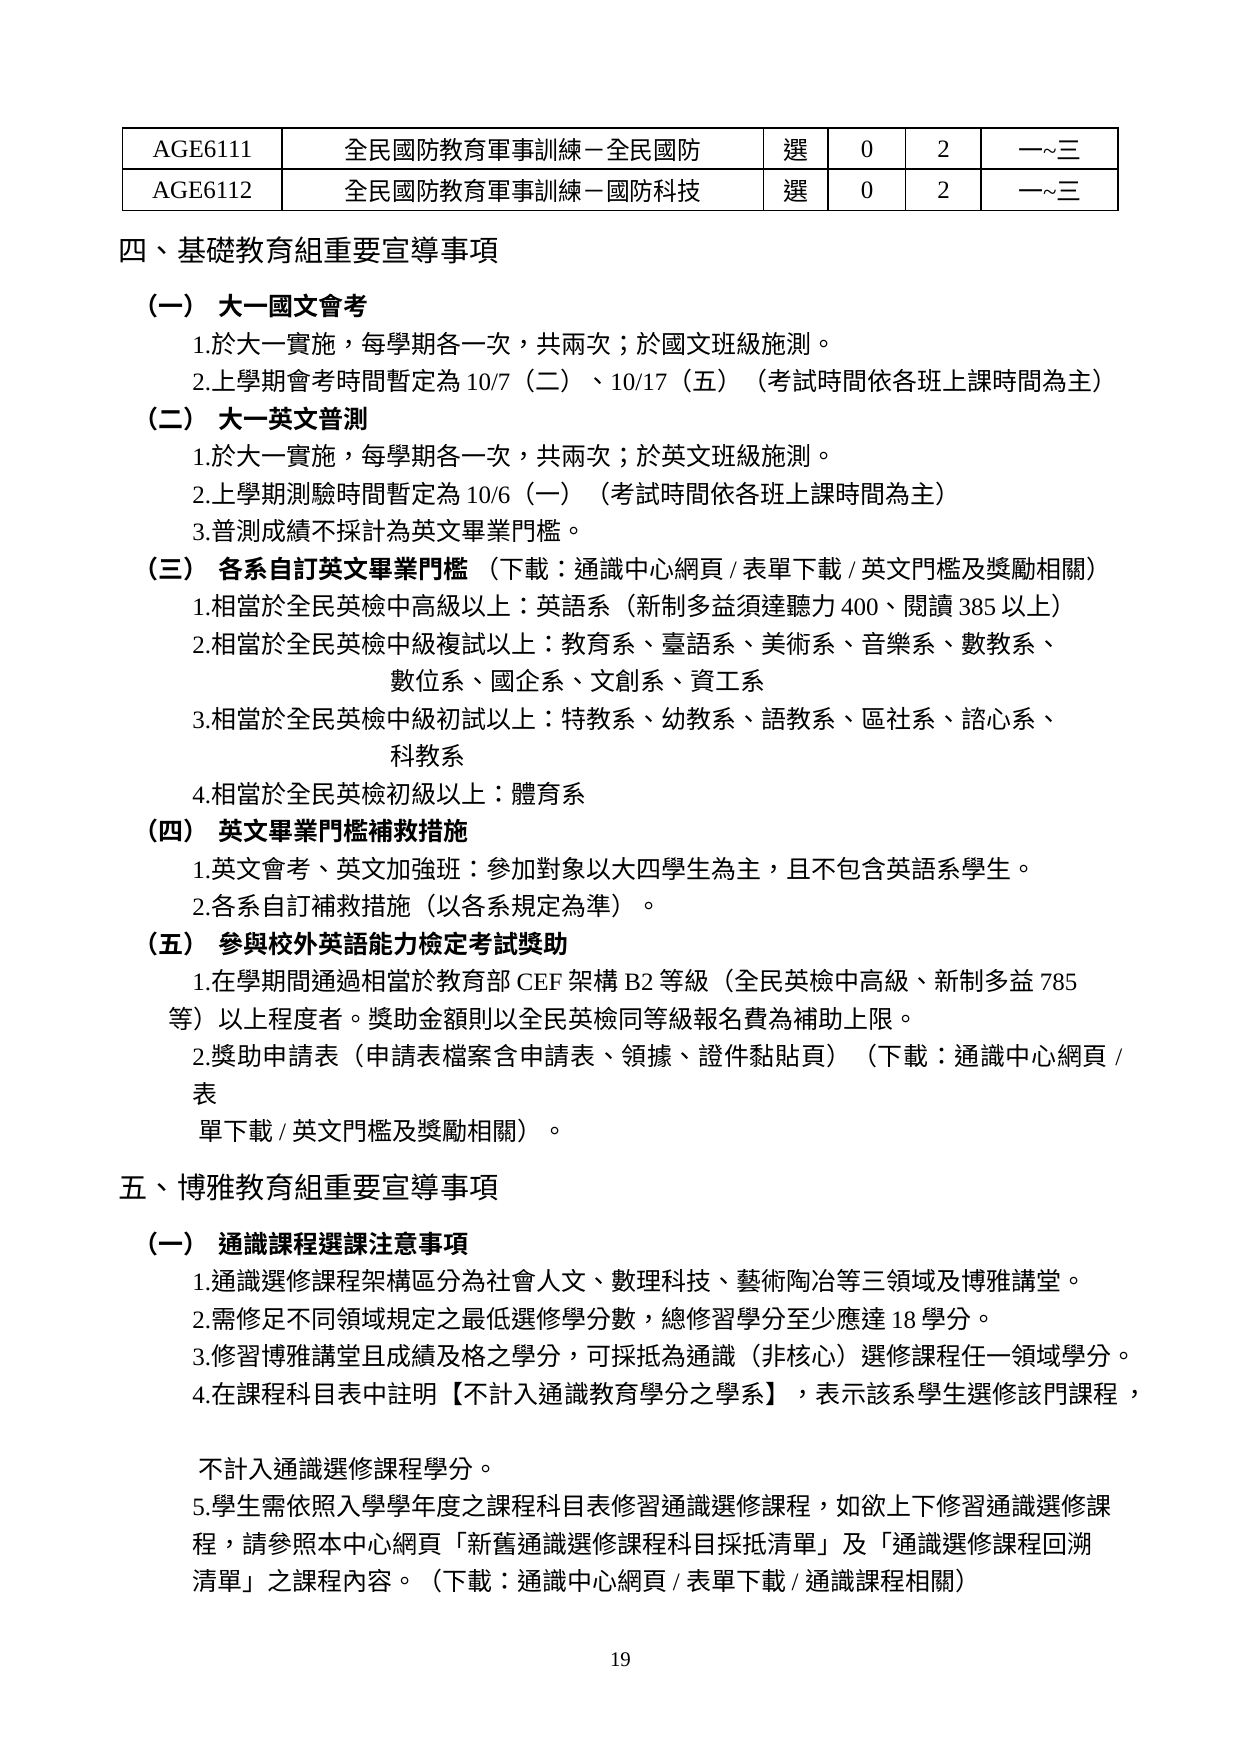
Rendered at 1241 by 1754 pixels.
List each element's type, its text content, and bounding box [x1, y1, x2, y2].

list 2.需修足不同領域規定之最低選修學分數，總修習學分至少應達18學分。 [192, 1299, 1122, 1336]
table_cell 2 [906, 170, 980, 210]
table_cell AGE6112 [123, 170, 281, 210]
table_cell 一~三 [982, 129, 1117, 168]
table_cell AGE6111 [123, 129, 281, 168]
table_cell 選 [764, 170, 827, 210]
list 2.上學期測驗時間暫定為10/6（一）（考試時間依各班上課時間為主） [192, 474, 1122, 511]
table_cell 選 [764, 129, 827, 168]
list 4.相當於全民英檢初級以上：體育系 [192, 774, 1122, 811]
list 通識課程選課注意事項 [133, 1224, 1122, 1261]
list 3.修習博雅講堂且成績及格之學分，可採抵為通識（非核心）選修課程任一領域學分。 [192, 1336, 1122, 1374]
list 1.在學期間通過相當於教育部 CEF 架構 B2 等級（全民英檢中高級、新制多益785 [192, 961, 1122, 999]
table_cell 全民國防教育軍事訓練－全民國防 [283, 129, 763, 168]
list 2.相當於全民英檢中級複試以上：教育系、臺語系、美術系、音樂系、數教系、 [192, 624, 1122, 661]
list 不計入通識選修課程學分。 [192, 1449, 1122, 1486]
list 英文畢業門檻補救措施 [133, 811, 1122, 849]
list 等）以上程度者。獎助金額則以全民英檢同等級報名費為補助上限。 [118, 999, 1122, 1036]
list 科教系 [222, 736, 1122, 774]
list 3.相當於全民英檢中級初試以上：特教系、幼教系、語教系、區社系、諮心系、 [192, 699, 1122, 736]
table_cell 0 [829, 170, 905, 210]
list 博雅教育組重要宣導事項 [118, 1149, 1122, 1224]
list 1.於大一實施，每學期各一次，共兩次；於英文班級施測。 [192, 436, 1122, 474]
table_cell 2 [906, 129, 980, 168]
list 程，請參照本中心網頁「新舊通識選修課程科目採抵清單」及「通識選修課程回溯 [192, 1524, 1122, 1561]
table_cell 全民國防教育軍事訓練－國防科技 [283, 170, 763, 210]
list 數位系、國企系、文創系、資工系 [222, 661, 1122, 699]
list 2.獎助申請表（申請表檔案含申請表、領據、證件黏貼頁）（下載：通識中心網頁 / 表 [192, 1036, 1122, 1111]
list 基礎教育組重要宣導事項 [118, 211, 1122, 286]
list 2.上學期會考時間暫定為10/7（二）、10/17（五）（考試時間依各班上課時間為主） [192, 361, 1122, 399]
list 5.學生需依照入學學年度之課程科目表修習通識選修課程，如欲上下修習通識選修課 [192, 1486, 1122, 1524]
list 4.在課程科目表中註明【不計入通識教育學分之學系】，表示該系學生選修該門課程， [192, 1374, 1122, 1449]
list 2.各系自訂補救措施（以各系規定為準）。 [192, 886, 1122, 924]
list 3.普測成績不採計為英文畢業門檻。 [192, 511, 1122, 549]
list 1.相當於全民英檢中高級以上：英語系（新制多益須達聽力400、閱讀385以上） [192, 586, 1122, 624]
list 單下載 / 英文門檻及獎勵相關）。 [192, 1111, 1122, 1149]
table_cell 一~三 [982, 170, 1117, 210]
table_cell 0 [829, 129, 905, 168]
list 1.通識選修課程架構區分為社會人文、數理科技、藝術陶冶等三領域及博雅講堂。 [192, 1261, 1122, 1299]
list 清單」之課程內容。（下載：通識中心網頁 / 表單下載 / 通識課程相關） [192, 1561, 1122, 1599]
list 大一國文會考 [133, 286, 1122, 324]
list 各系自訂英文畢業門檻 （下載：通識中心網頁 / 表單下載 / 英文門檻及獎勵相關） [133, 549, 1122, 586]
list 參與校外英語能力檢定考試獎助 [133, 924, 1122, 961]
list 1.於大一實施，每學期各一次，共兩次；於國文班級施測。 [192, 324, 1122, 361]
list 1.英文會考、英文加強班：參加對象以大四學生為主，且不包含英語系學生。 [192, 849, 1122, 886]
list 大一英文普測 [133, 399, 1122, 436]
